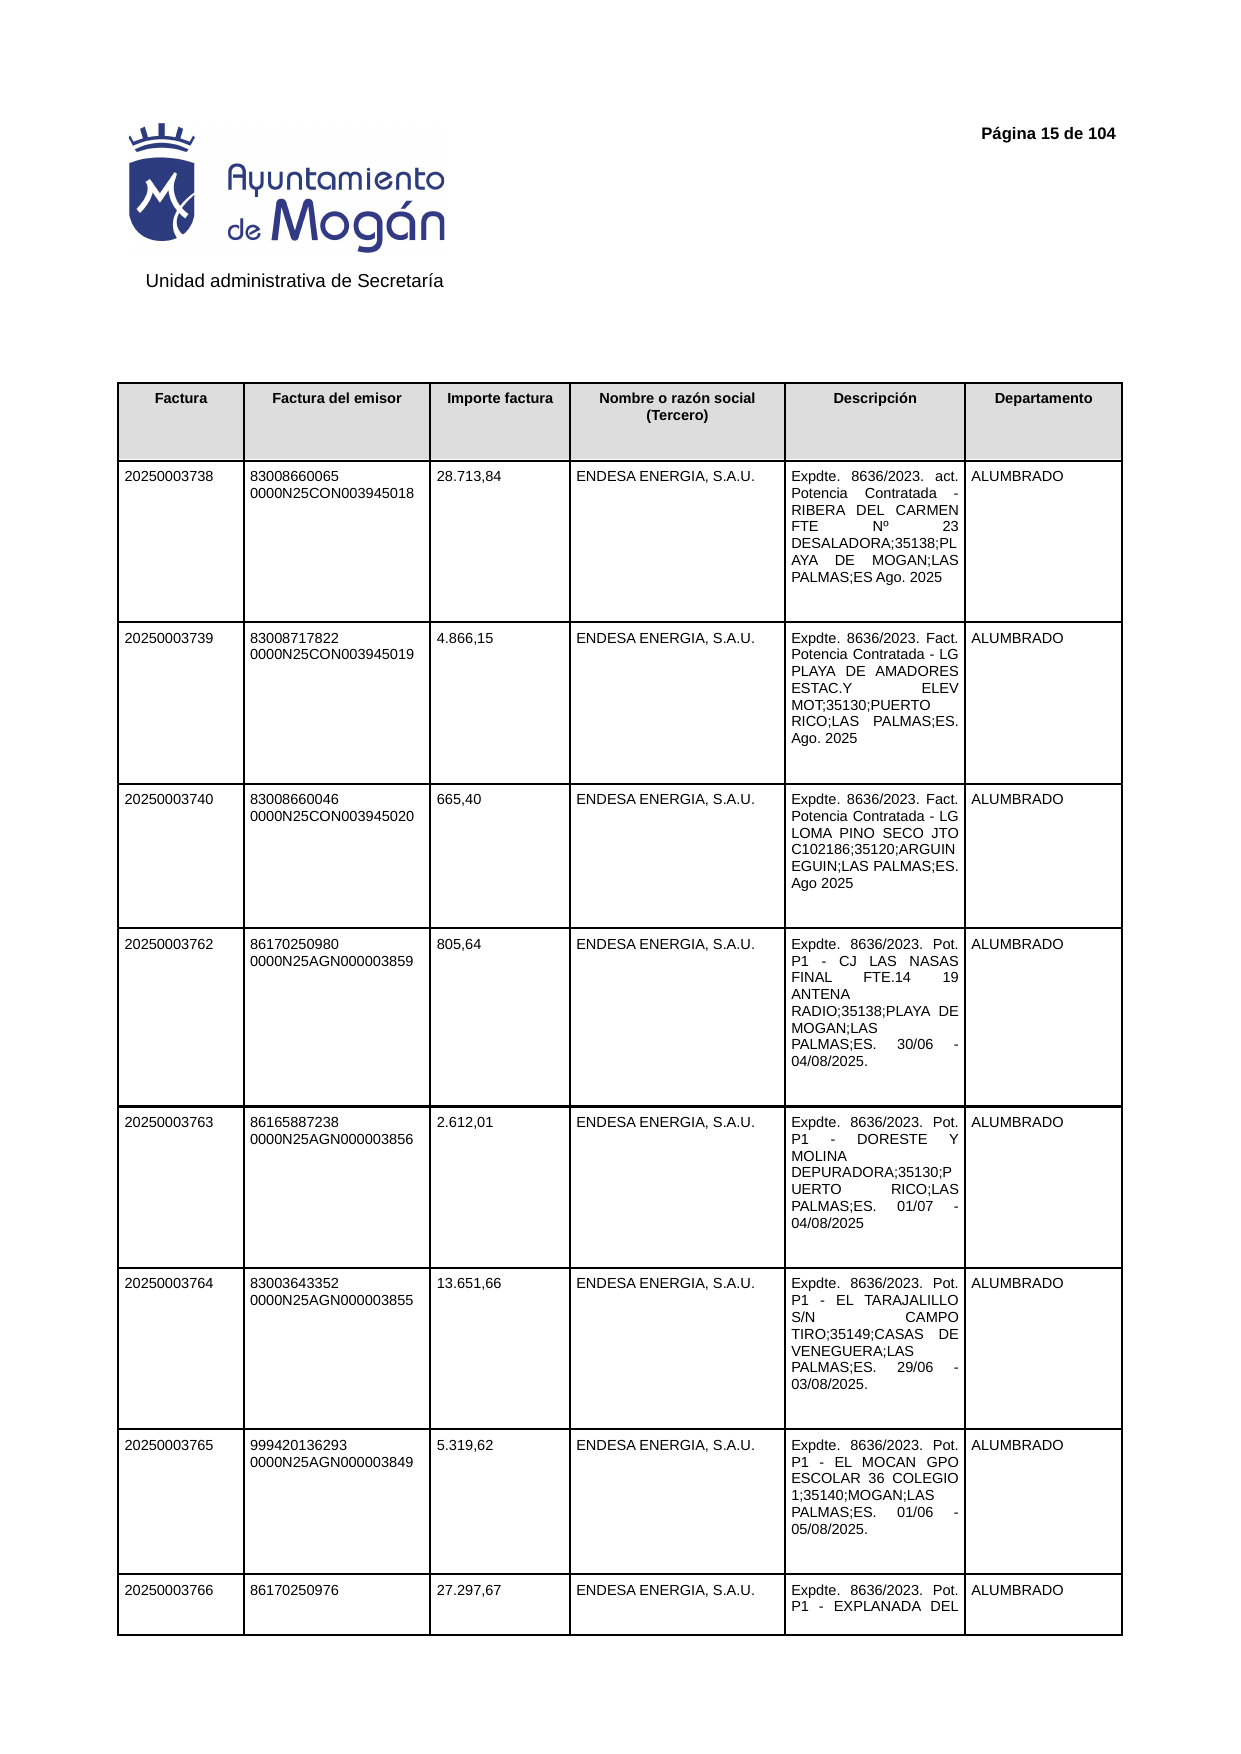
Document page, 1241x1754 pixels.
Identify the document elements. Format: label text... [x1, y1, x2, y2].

table_header Departamento [966, 384, 1121, 459]
table_cell Expdte. 8636/2023. Fact. Potencia Contratada - LG LOMA PINO SECO JTO C102186;35120;ARGUINEGUIN;LAS PALMAS;ES. Ago 2025 [786, 785, 964, 927]
table_cell Expdte. 8636/2023. Pot. P1 - CJ LAS NASAS FINAL FTE.14 19 ANTENA RADIO;35138;PLAYA DE MOGAN;LAS PALMAS;ES. 30/06 - 04/08/2025. [786, 929, 964, 1105]
table_header Factura [119, 384, 243, 459]
table_cell 20250003763 [119, 1108, 243, 1267]
table_cell ALUMBRADO [966, 1575, 1121, 1634]
table_cell 86170250980 0000N25AGN000003859 [245, 929, 429, 1105]
table_cell ALUMBRADO [966, 1108, 1121, 1267]
table_cell ALUMBRADO [966, 785, 1121, 927]
table_cell 5.319,62 [431, 1430, 569, 1573]
table_cell ENDESA ENERGIA, S.A.U. [571, 623, 784, 782]
table_cell Expdte. 8636/2023. Pot. P1 - EL MOCAN GPO ESCOLAR 36 COLEGIO 1;35140;MOGAN;LAS PALMAS;ES. 01/06 - 05/08/2025. [786, 1430, 964, 1573]
table_cell ALUMBRADO [966, 1269, 1121, 1428]
table_cell 27.297,67 [431, 1575, 569, 1634]
table_cell 805,64 [431, 929, 569, 1105]
table_cell 999420136293 0000N25AGN000003849 [245, 1430, 429, 1573]
table_cell 83008660046 0000N25CON003945020 [245, 785, 429, 927]
table_cell ALUMBRADO [966, 929, 1121, 1105]
table_cell Expdte. 8636/2023. Pot. P1 - DORESTE Y MOLINA DEPURADORA;35130;PUERTO RICO;LAS PALMAS;ES. 01/07 - 04/08/2025 [786, 1108, 964, 1267]
table_header Nombre o razón social (Tercero) [571, 384, 784, 459]
table_cell 20250003739 [119, 623, 243, 782]
table_cell 20250003766 [119, 1575, 243, 1634]
table_cell ALUMBRADO [966, 1430, 1121, 1573]
table_cell 20250003764 [119, 1269, 243, 1428]
table_cell Expdte. 8636/2023. Pot. P1 - EXPLANADA DEL [786, 1575, 964, 1634]
table_cell Expdte. 8636/2023. act. Potencia Contratada - RIBERA DEL CARMEN FTE Nº 23 DESALADORA;35138;PLAYA DE MOGAN;LAS PALMAS;ES Ago. 2025 [786, 462, 964, 621]
table_cell ENDESA ENERGIA, S.A.U. [571, 1575, 784, 1634]
table_cell Expdte. 8636/2023. Pot. P1 - EL TARAJALILLO S/N CAMPO TIRO;35149;CASAS DE VENEGUERA;LAS PALMAS;ES. 29/06 - 03/08/2025. [786, 1269, 964, 1428]
table_cell 28.713,84 [431, 462, 569, 621]
table_header Importe factura [431, 384, 569, 459]
table_header Factura del emisor [245, 384, 429, 459]
picture [128, 123, 445, 259]
table_cell ENDESA ENERGIA, S.A.U. [571, 1430, 784, 1573]
table_cell 86165887238 0000N25AGN000003856 [245, 1108, 429, 1267]
table_cell 13.651,66 [431, 1269, 569, 1428]
table_cell ALUMBRADO [966, 623, 1121, 782]
table_cell ENDESA ENERGIA, S.A.U. [571, 929, 784, 1105]
table_cell Expdte. 8636/2023. Fact. Potencia Contratada - LG PLAYA DE AMADORES ESTAC.Y ELEV MOT;35130;PUERTO RICO;LAS PALMAS;ES. Ago. 2025 [786, 623, 964, 782]
table_cell ENDESA ENERGIA, S.A.U. [571, 1269, 784, 1428]
table_cell 83003643352 0000N25AGN000003855 [245, 1269, 429, 1428]
table_cell 665,40 [431, 785, 569, 927]
table_cell 20250003738 [119, 462, 243, 621]
table_cell ALUMBRADO [966, 462, 1121, 621]
table_cell 20250003740 [119, 785, 243, 927]
table_cell 20250003762 [119, 929, 243, 1105]
table_cell 20250003765 [119, 1430, 243, 1573]
table_cell 83008660065 0000N25CON003945018 [245, 462, 429, 621]
table_cell 86170250976 [245, 1575, 429, 1634]
table_cell ENDESA ENERGIA, S.A.U. [571, 462, 784, 621]
table_cell 2.612,01 [431, 1108, 569, 1267]
table_cell ENDESA ENERGIA, S.A.U. [571, 785, 784, 927]
table_header Descripción [786, 384, 964, 459]
table_cell 83008717822 0000N25CON003945019 [245, 623, 429, 782]
table_cell 4.866,15 [431, 623, 569, 782]
table_cell ENDESA ENERGIA, S.A.U. [571, 1108, 784, 1267]
